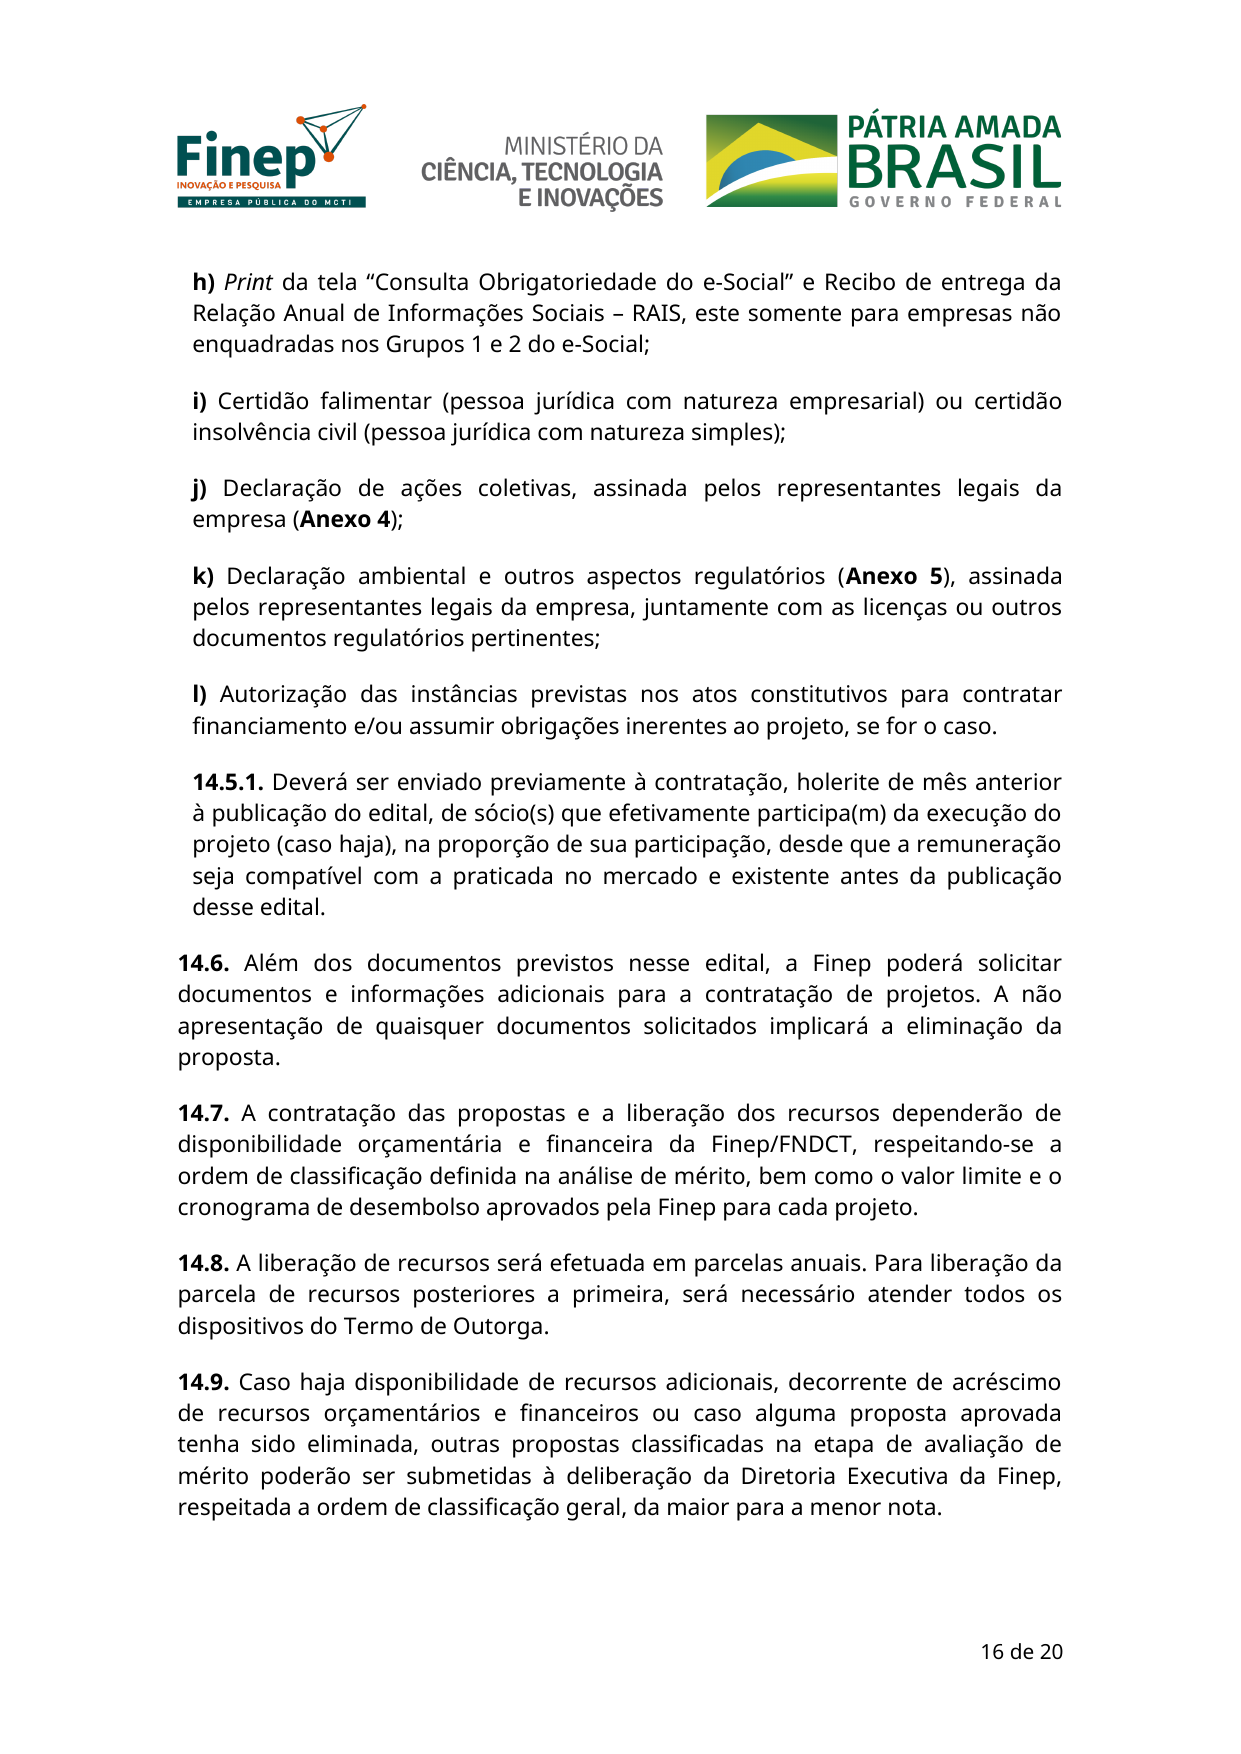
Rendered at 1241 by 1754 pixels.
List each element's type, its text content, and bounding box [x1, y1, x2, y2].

text i) Certidão falimentar (pessoa jurídica com natureza empresarial) ou certidão insolvência civil (pessoa jurídica com natureza simples); [192, 384, 1063, 447]
text 14.8. A liberação de recursos será efetuada em parcelas anuais. Para liberação da parcela de recursos posteriores a primeira, será necessário atender todos os dispositivos do Termo de Outorga. [177, 1247, 1063, 1341]
text h) Print da tela “Consulta Obrigatoriedade do e-Social” e Recibo de entrega da Relação Anual de Informações Sociais – RAIS, este somente para empresas não enquadradas nos Grupos 1 e 2 do e-Social; [192, 266, 1063, 359]
text 14.7. A contratação das propostas e a liberação dos recursos dependerão de disponibilidade orçamentária e financeira da Finep/FNDCT, respeitando-se a ordem de classificação definida na análise de mérito, bem como o valor limite e o cronograma de desembolso aprovados pela Finep para cada projeto. [177, 1097, 1063, 1222]
text 14.6. Além dos documentos previstos nesse edital, a Finep poderá solicitar documentos e informações adicionais para a contratação de projetos. A não apresentação de quaisquer documentos solicitados implicará a eliminação da proposta. [177, 947, 1063, 1072]
text j) Declaração de ações coletivas, assinada pelos representantes legais da empresa (Anexo 4); [192, 472, 1063, 534]
text l) Autorização das instâncias previstas nos atos constitutivos para contratar financiamento e/ou assumir obrigações inerentes ao projeto, se for o caso. [192, 678, 1063, 741]
text 14.9. Caso haja disponibilidade de recursos adicionais, decorrente de acréscimo de recursos orçamentários e financeiros ou caso alguma proposta aprovada tenha sido eliminada, outras propostas classificadas na etapa de avaliação de mérito poderão ser submetidas à deliberação da Diretoria Executiva da Finep, respeitada a ordem de classificação geral, da maior para a menor nota. [177, 1366, 1063, 1522]
text k) Declaração ambiental e outros aspectos regulatórios (Anexo 5), assinada pelos representantes legais da empresa, juntamente com as licenças ou outros documentos regulatórios pertinentes; [192, 559, 1063, 653]
text 14.5.1. Deverá ser enviado previamente à contratação, holerite de mês anterior à publicação do edital, de sócio(s) que efetivamente participa(m) da execução do projeto (caso haja), na proporção de sua participação, desde que a remuneração seja compatível com a praticada no mercado e existente antes da publicação desse edital. [192, 766, 1063, 922]
